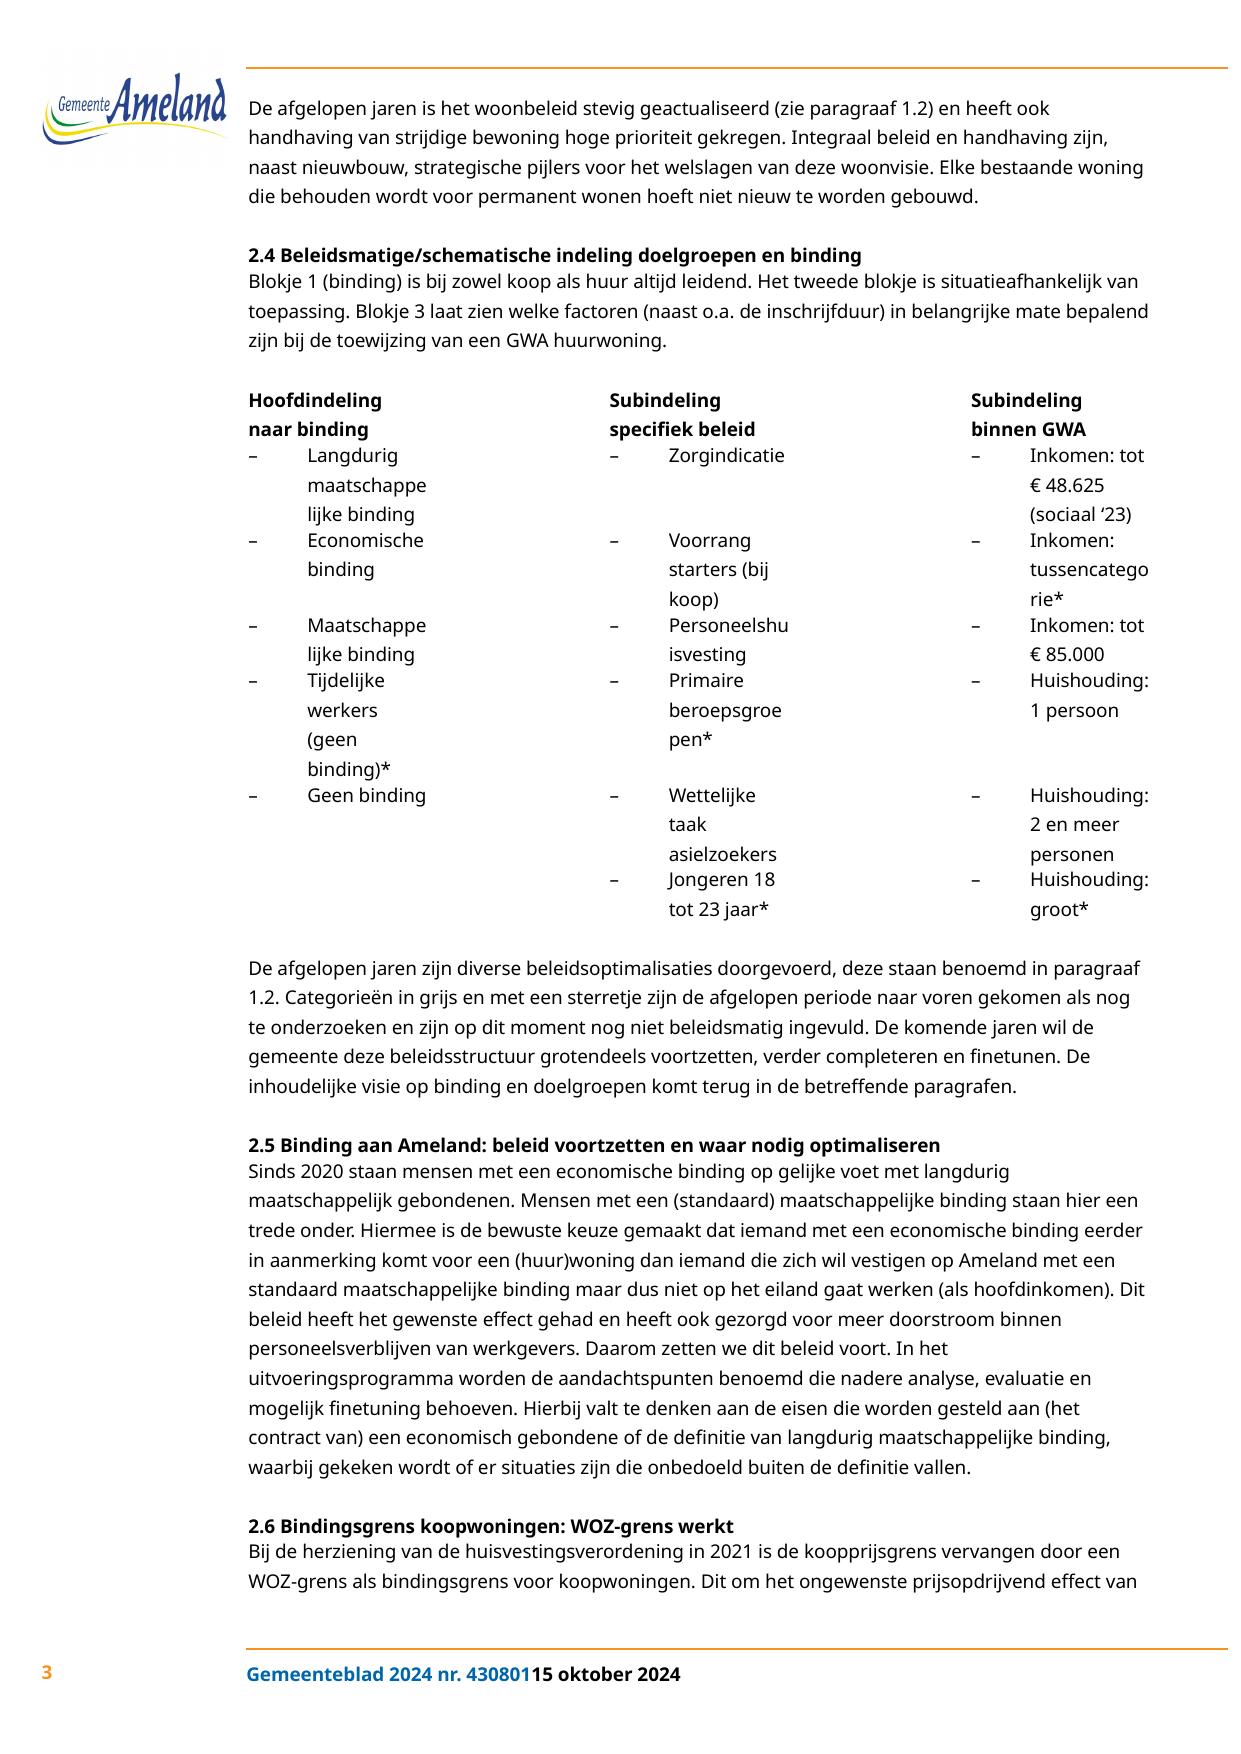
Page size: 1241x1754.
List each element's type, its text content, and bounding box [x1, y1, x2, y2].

table_cell [429, 667, 609, 782]
table_cell Zorgindicatie [609, 442, 790, 527]
table_header Hoofdindeling naar binding [248, 387, 429, 442]
table_cell Huishouding: 2 en meer personen [971, 782, 1152, 867]
table_cell [790, 782, 971, 867]
table_cell Voorrang starters (bij koop) [609, 527, 790, 612]
text Bij de herziening van de huisvestingsverordening in 2021 is de koopprijsgrens vervangen door een WOZ-grens als bindingsgrens voor koopwoningen. Dit om het ongewenste prijsopdrijvend effect van [248, 1539, 1152, 1594]
table_cell Huishouding: 1 persoon [971, 667, 1152, 782]
table_cell Wettelijke taak asielzoekers [609, 782, 790, 867]
text 2.6 Bindingsgrens koopwoningen: WOZ-grens werkt [248, 1513, 1152, 1539]
text Blokje 1 (binding) is bij zowel koop als huur altijd leidend. Het tweede blokje is situatieafhankelijk van toepassing. Blokje 3 laat zien welke factoren (naast o.a. de inschrijfduur) in belangrijke mate bepalend zijn bij de toewijzing van een GWA huurwoning. [248, 268, 1152, 353]
table_cell [429, 867, 609, 922]
table_header Subindeling binnen GWA [971, 387, 1152, 442]
table_cell [790, 527, 971, 612]
table_header [790, 387, 971, 442]
table_cell [429, 612, 609, 667]
table_cell [429, 442, 609, 527]
table_header Subindeling specifiek beleid [609, 387, 790, 442]
table_cell Langdurig maatschappelijke binding [248, 442, 429, 527]
table_cell Maatschappelijke binding [248, 612, 429, 667]
picture [41, 47, 231, 172]
table_cell [790, 612, 971, 667]
table_cell Jongeren 18 tot 23 jaar* [609, 867, 790, 922]
table_cell Geen binding [248, 782, 429, 867]
text De afgelopen jaren is het woonbeleid stevig geactualiseerd (zie paragraaf 1.2) en heeft ook handhaving van strijdige bewoning hoge prioriteit gekregen. Integraal beleid en handhaving zijn, naast nieuwbouw, strategische pijlers voor het welslagen van deze woonvisie. Elke bestaande woning die behouden wordt voor permanent wonen hoeft niet nieuw te worden gebouwd. [248, 95, 1152, 209]
text Sinds 2020 staan mensen met een economische binding op gelijke voet met langdurig maatschappelijk gebondenen. Mensen met een (standaard) maatschappelijke binding staan hier een trede onder. Hiermee is de bewuste keuze gemaakt dat iemand met een economische binding eerder in aanmerking komt voor een (huur)woning dan iemand die zich wil vestigen op Ameland met een standaard maatschappelijke binding maar dus niet op het eiland gaat werken (als hoofdinkomen). Dit beleid heeft het gewenste effect gehad en heeft ook gezorgd voor meer doorstroom binnen personeelsverblijven van werkgevers. Daarom zetten we dit beleid voort. In het uitvoeringsprogramma worden de aandachtspunten benoemd die nadere analyse, evaluatie en mogelijk finetuning behoeven. Hierbij valt te denken aan de eisen die worden gesteld aan (het contract van) een economisch gebondene of de definitie van langdurig maatschappelijke binding, waarbij gekeken wordt of er situaties zijn die onbedoeld buiten de definitie vallen. [248, 1158, 1152, 1479]
table_cell Inkomen: tot € 85.000 [971, 612, 1152, 667]
table_cell Primaire beroepsgroepen* [609, 667, 790, 782]
table_cell [790, 867, 971, 922]
text 2.4 Beleidsmatige/schematische indeling doelgroepen en binding [248, 243, 1152, 268]
text De afgelopen jaren zijn diverse beleidsoptimalisaties doorgevoerd, deze staan benoemd in paragraaf 1.2. Categorieën in grijs en met een sterretje zijn de afgelopen periode naar voren gekomen als nog te onderzoeken en zijn op dit moment nog niet beleidsmatig ingevuld. De komende jaren wil de gemeente deze beleidsstructuur grotendeels voortzetten, verder completeren en finetunen. De inhoudelijke visie op binding en doelgroepen komt terug in de betreffende paragrafen. [248, 955, 1152, 1099]
text 2.5 Binding aan Ameland: beleid voortzetten en waar nodig optimaliseren [248, 1132, 1152, 1158]
table_header [429, 387, 609, 442]
table_cell [790, 667, 971, 782]
table_cell [248, 867, 429, 922]
table_cell Huishouding: groot* [971, 867, 1152, 922]
table_cell Economische binding [248, 527, 429, 612]
table_cell Inkomen: tot € 48.625 (sociaal ‘23) [971, 442, 1152, 527]
table_cell [429, 527, 609, 612]
table_cell Personeelshuisvesting [609, 612, 790, 667]
table_cell [790, 442, 971, 527]
table_cell [429, 782, 609, 867]
table_cell Tijdelijke werkers (geen binding)* [248, 667, 429, 782]
table_cell Inkomen: tussencategorie* [971, 527, 1152, 612]
